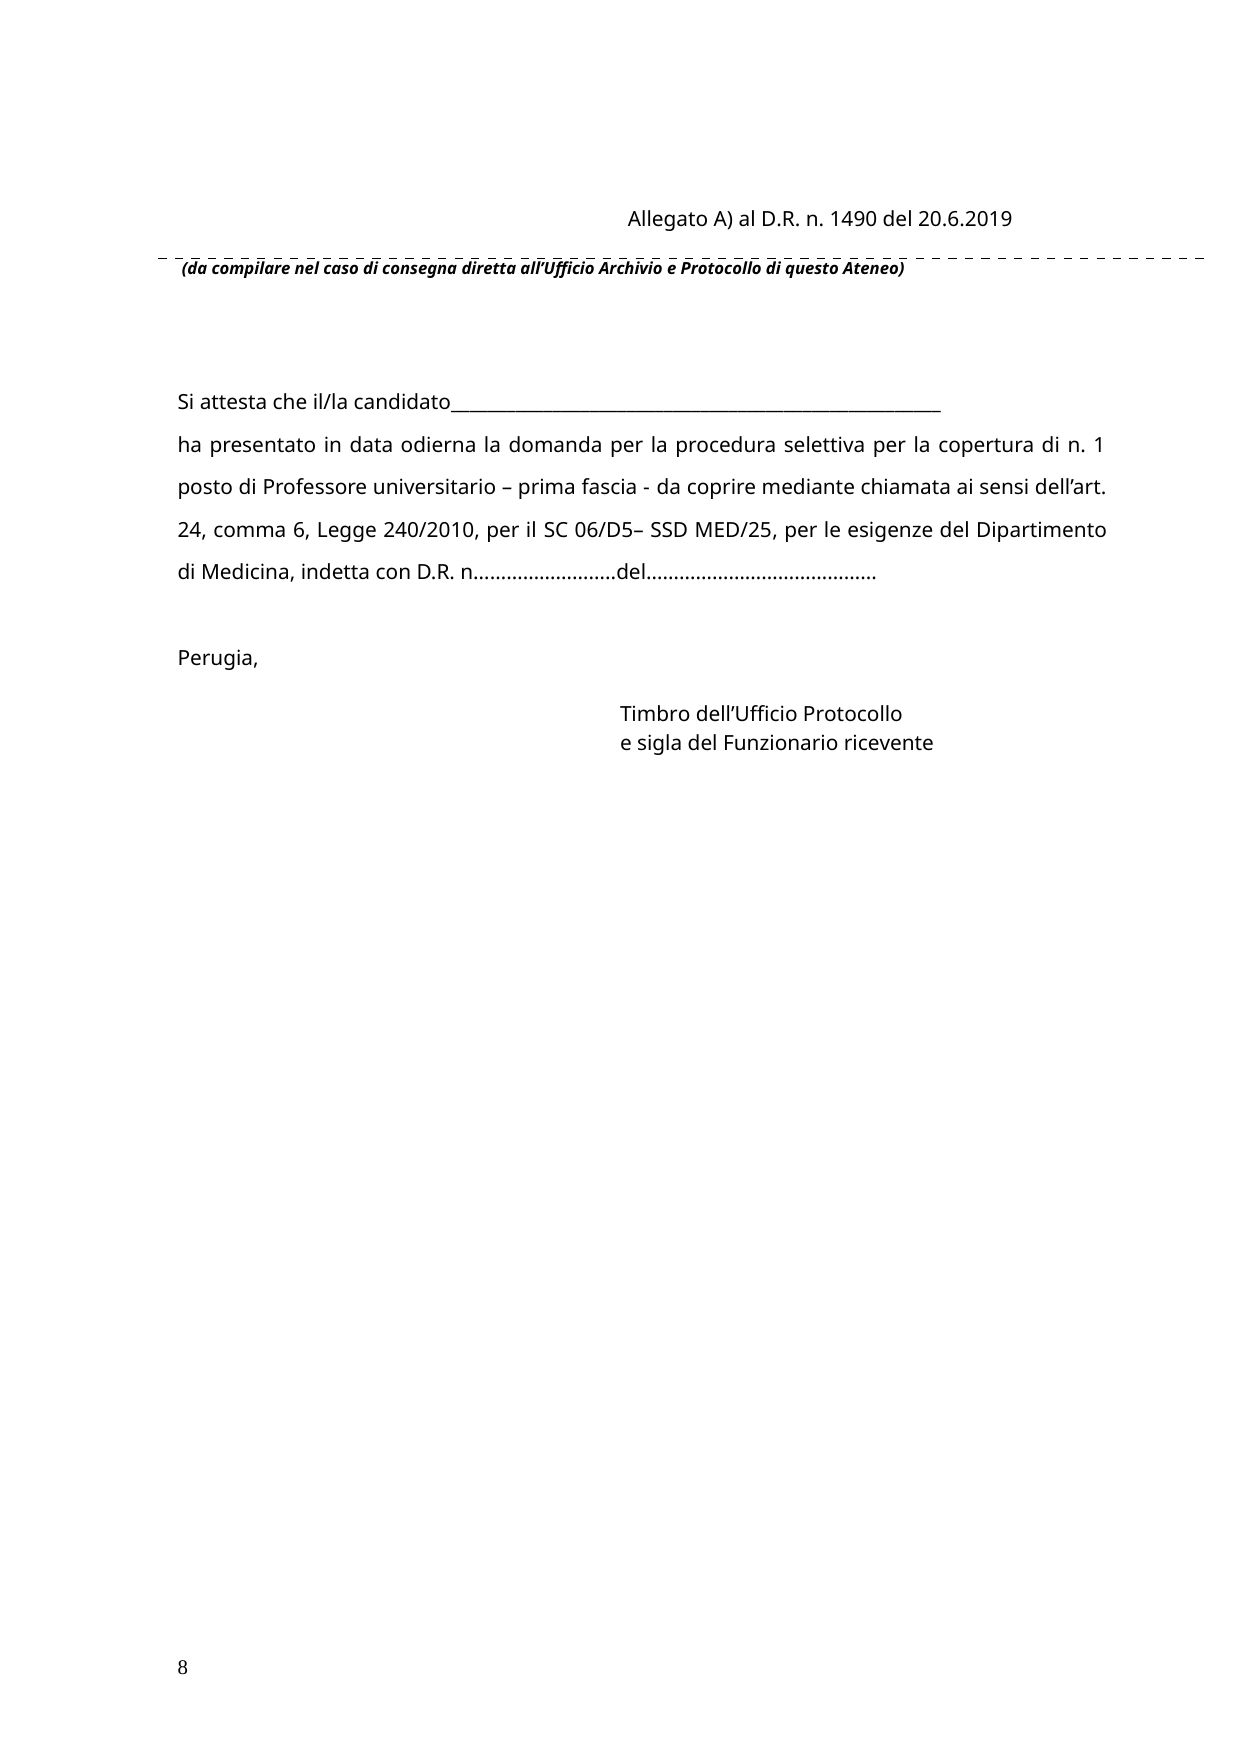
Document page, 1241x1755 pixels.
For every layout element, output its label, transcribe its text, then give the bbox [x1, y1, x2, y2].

subtitle Allegato A) al D.R. n. 1490 del 20.6.2019 [251, 204, 1049, 232]
text Si attesta che il/la candidato_____________________________________________________ [177, 387, 1107, 416]
text Perugia, [177, 643, 1107, 671]
text (da compilare nel caso di consegna diretta all’Ufficio Archivio e Protocollo di questo Ateneo) [177, 257, 1107, 279]
text Timbro dell’Ufficio Protocollo [177, 699, 1107, 728]
text ha presentato in data odierna la domanda per la procedura selettiva per la copertura di n. 1 posto di Professore universitario – prima fascia - da coprire mediante chiamata ai sensi dell’art. 24, comma 6, Legge 240/2010, per il SC 06/D5– SSD MED/25, per le esigenze del Dipartimento di Medicina, indetta con D.R. n……………………..del…………………………………... [177, 430, 1107, 586]
text e sigla del Funzionario ricevente [177, 728, 1107, 756]
